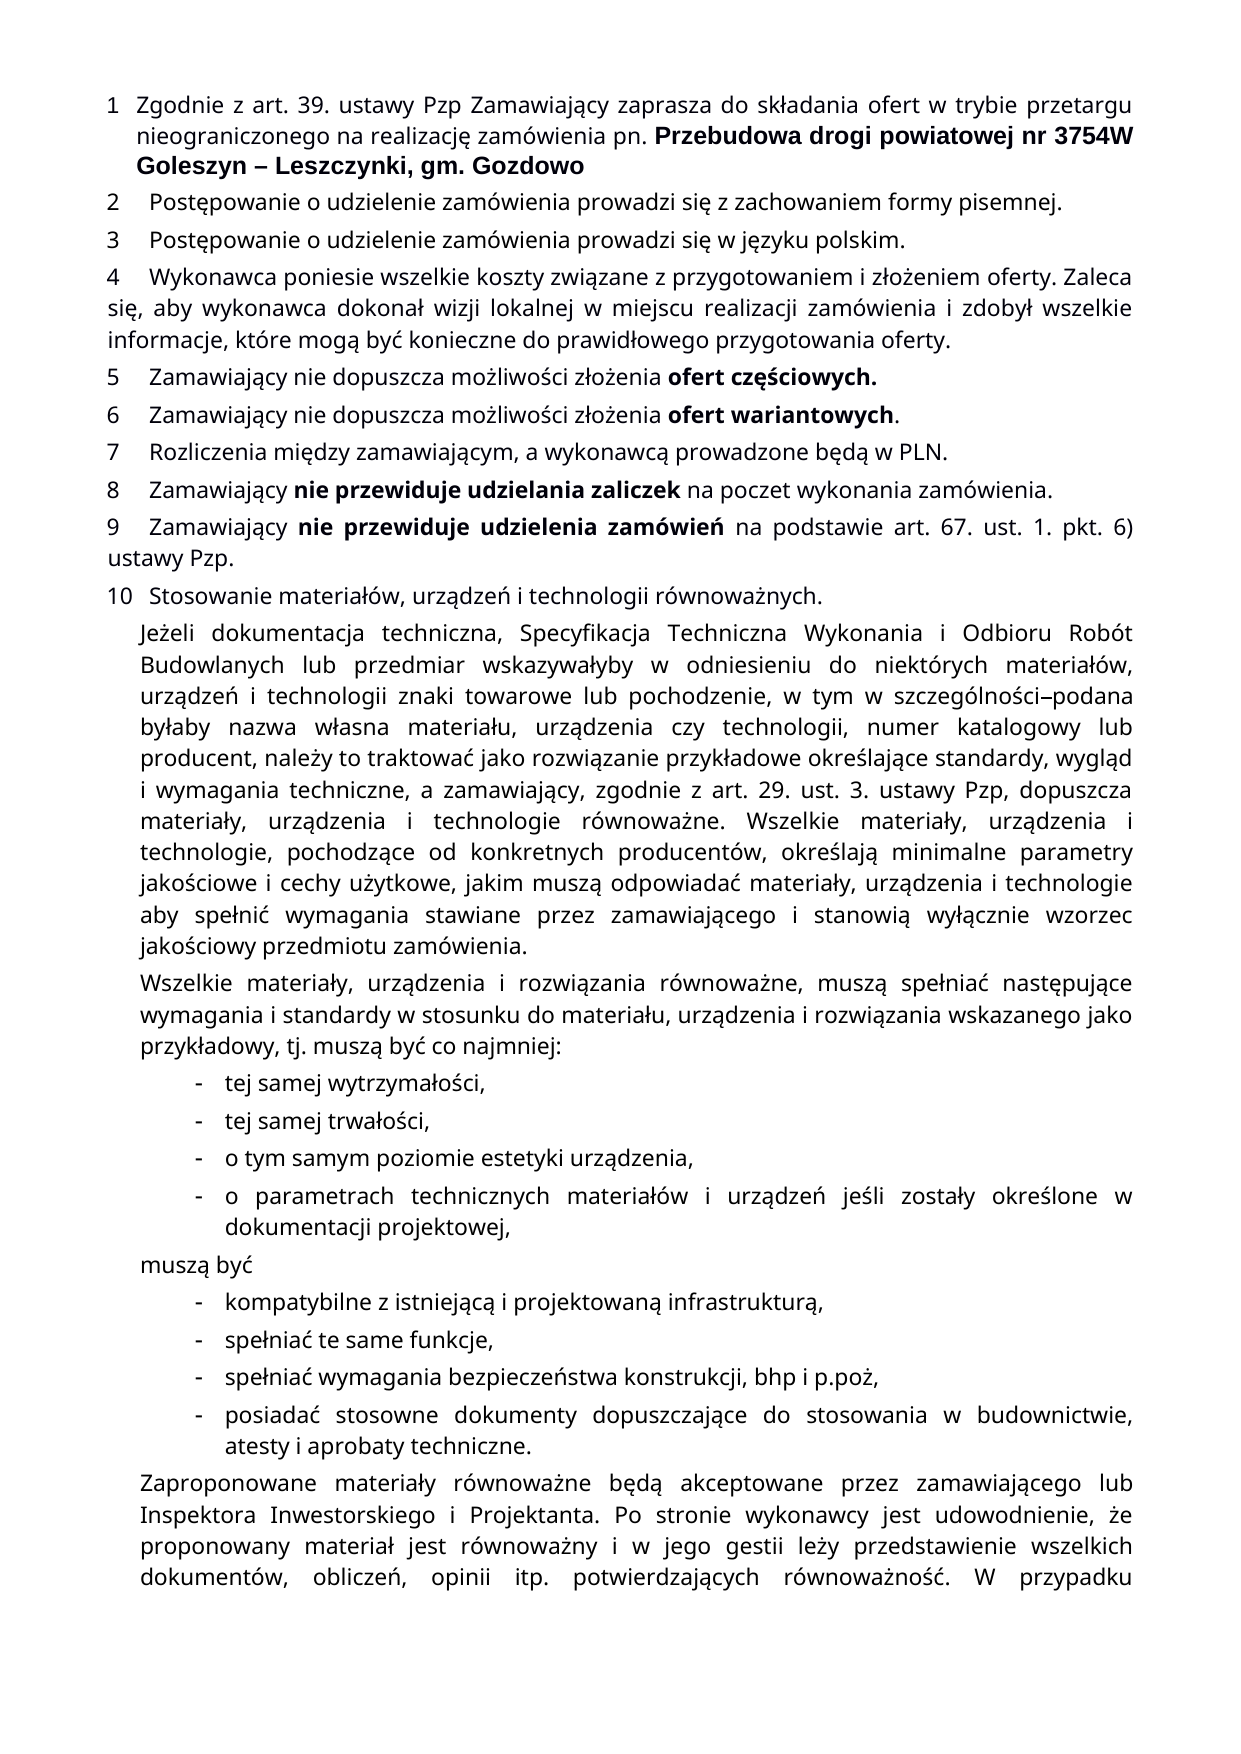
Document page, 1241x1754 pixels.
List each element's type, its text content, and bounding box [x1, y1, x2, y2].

list Postępowanie o udzielenie zamówienia prowadzi się z zachowaniem formy pisemnej. [106, 186, 1133, 217]
list Zamawiający nie przewiduje udzielania zaliczek na poczet wykonania zamówienia. [106, 474, 1133, 505]
list Postępowanie o udzielenie zamówienia prowadzi się w języku polskim. [106, 224, 1133, 255]
list spełniać te same funkcje, [195, 1324, 1134, 1355]
list spełniać wymagania bezpieczeństwa konstrukcji, bhp i p.poż, [195, 1361, 1134, 1392]
list posiadać stosowne dokumenty dopuszczające do stosowania w budownictwie, atesty i aprobaty techniczne. [195, 1399, 1134, 1461]
text Zaproponowane materiały równoważne będą akceptowane przez zamawiającego lub Inspektora Inwestorskiego i Projektanta. Po stronie wykonawcy jest udowodnienie, że proponowany materiał jest równoważny i w jego gestii leży przedstawienie wszelkich dokumentów, obliczeń, opinii itp. potwierdzających równoważność. W przypadku [140, 1467, 1134, 1592]
list o parametrach technicznych materiałów i urządzeń jeśli zostały określone w dokumentacji projektowej, [195, 1180, 1134, 1242]
list Rozliczenia między zamawiającym, a wykonawcą prowadzone będą w PLN. [106, 436, 1133, 467]
text muszą być [140, 1249, 1133, 1280]
list kompatybilne z istniejącą i projektowaną infrastrukturą, [195, 1286, 1134, 1317]
list Zgodnie z art. 39. ustawy Pzp Zamawiający zaprasza do składania ofert w trybie przetargu nieograniczonego na realizację zamówienia pn. Przebudowa drogi powiatowej nr 3754W Goleszyn – Leszczynki, gm. Gozdowo [106, 89, 1134, 180]
list Zamawiający nie dopuszcza możliwości złożenia ofert częściowych. [106, 361, 1133, 392]
list tej samej wytrzymałości, [195, 1067, 1134, 1099]
list Stosowanie materiałów, urządzeń i technologii równoważnych. [106, 580, 1133, 611]
text Jeżeli dokumentacja techniczna, Specyfikacja Techniczna Wykonania i Odbioru Robót Budowlanych lub przedmiar wskazywałyby w odniesieniu do niektórych materiałów, urządzeń i technologii znaki towarowe lub pochodzenie, w tym w szczególności podana byłaby nazwa własna materiału, urządzenia czy technologii, numer katalogowy lub producent, należy to traktować jako rozwiązanie przykładowe określające standardy, wygląd i wymagania techniczne, a zamawiający, zgodnie z art. 29. ust. 3. ustawy Pzp, dopuszcza materiały, urządzenia i technologie równoważne. Wszelkie materiały, urządzenia i technologie, pochodzące od konkretnych producentów, określają minimalne parametry jakościowe i cechy użytkowe, jakim muszą odpowiadać materiały, urządzenia i technologie aby spełnić wymagania stawiane przez zamawiającego i stanowią wyłącznie wzorzec jakościowy przedmiotu zamówienia. [140, 617, 1134, 961]
text Wszelkie materiały, urządzenia i rozwiązania równoważne, muszą spełniać następujące wymagania i standardy w stosunku do materiału, urządzenia i rozwiązania wskazanego jako przykładowy, tj. muszą być co najmniej: [140, 967, 1134, 1061]
list Zamawiający nie przewiduje udzielenia zamówień na podstawie art. 67. ust. 1. pkt. 6) ustawy Pzp. [106, 511, 1133, 574]
list tej samej trwałości, [195, 1105, 1134, 1136]
list Zamawiający nie dopuszcza możliwości złożenia ofert wariantowych. [106, 399, 1133, 430]
list Wykonawca poniesie wszelkie koszty związane z przygotowaniem i złożeniem oferty. Zaleca się, aby wykonawca dokonał wizji lokalnej w miejscu realizacji zamówienia i zdobył wszelkie informacje, które mogą być konieczne do prawidłowego przygotowania oferty. [106, 261, 1133, 355]
list o tym samym poziomie estetyki urządzenia, [195, 1142, 1134, 1174]
